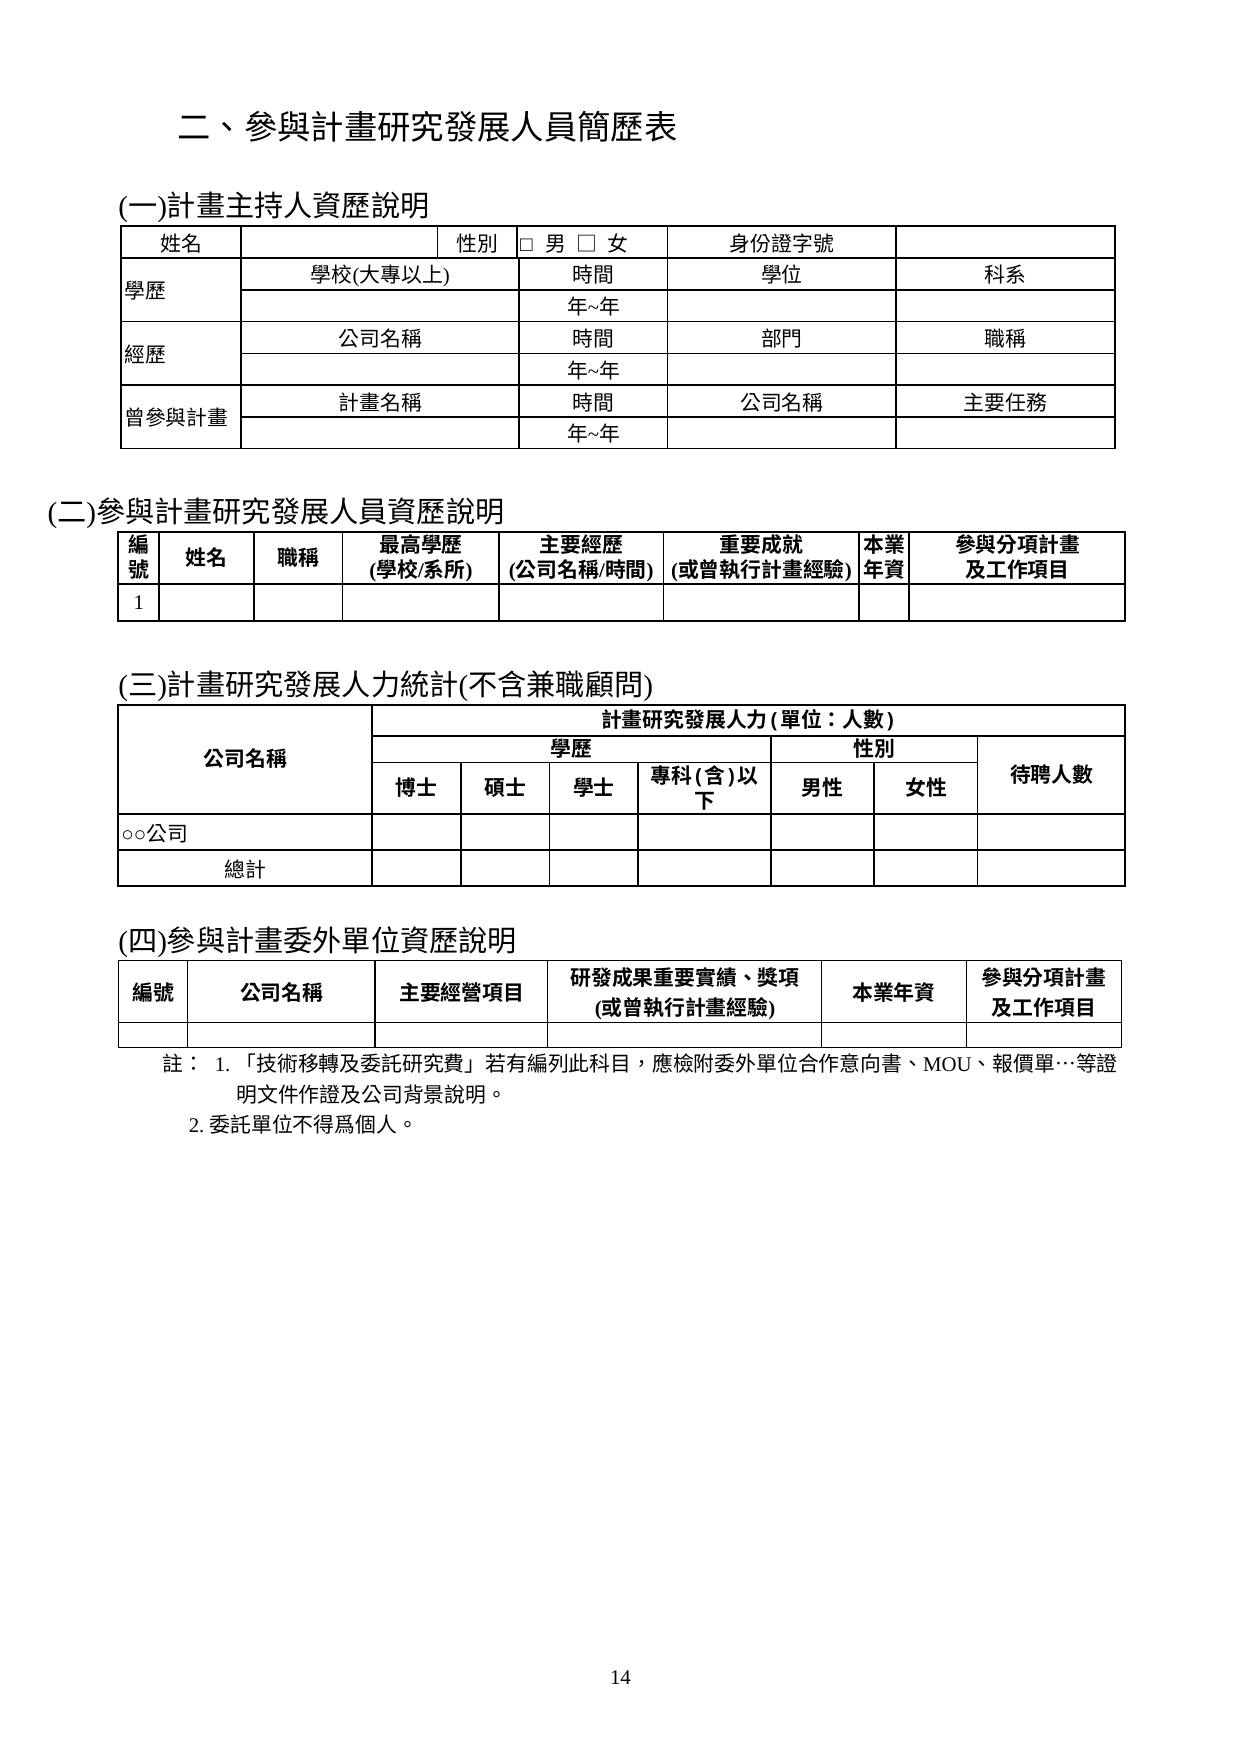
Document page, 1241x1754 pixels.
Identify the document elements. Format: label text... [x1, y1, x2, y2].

table_cell 女性 [875, 763, 977, 813]
table_cell [550, 851, 637, 885]
table_header 編號 [119, 961, 187, 1022]
table_cell 時間 [520, 322, 667, 352]
table_header 計畫研究發展人力(單位：人數) [373, 706, 1124, 735]
table_cell [822, 1023, 966, 1047]
table_cell [255, 585, 342, 620]
table_cell 碩士 [462, 763, 549, 813]
table_header 姓名 [160, 533, 253, 583]
table_cell 男性 [772, 763, 873, 813]
table_header 研發成果重要實績、獎項 (或曾執行計畫經驗) [548, 961, 821, 1022]
table_cell [373, 851, 460, 885]
table_cell [978, 851, 1124, 885]
table_header 主要經歷 (公司名稱/時間) [500, 533, 663, 583]
table_cell 學歷 [122, 259, 240, 321]
table_cell [897, 418, 1114, 448]
text (二)參與計畫研究發展人員資歷說明 [47, 489, 1122, 531]
text (三)計畫研究發展人力統計(不含兼職顧問) [118, 662, 1122, 704]
table_header 重要成就 (或曾執行計畫經驗) [664, 533, 858, 583]
table_cell [668, 418, 895, 448]
table_cell 學校(大專以上) [242, 259, 518, 289]
table_cell [772, 851, 873, 885]
table_cell 1 [119, 585, 158, 620]
table_header 最高學歷 (學校/系所) [343, 533, 498, 583]
table_cell [639, 851, 770, 885]
table_cell [188, 1023, 374, 1047]
table_cell 經歷 [122, 322, 240, 384]
table_cell [664, 585, 858, 620]
table_cell [548, 1023, 821, 1047]
table_cell 公司名稱 [242, 322, 518, 352]
table_cell 科系 [897, 259, 1114, 289]
table_cell [978, 815, 1124, 849]
table_header [242, 227, 437, 257]
table_cell [639, 815, 770, 849]
table_header 編號 [119, 533, 158, 583]
table_cell [500, 585, 663, 620]
table_cell [897, 354, 1114, 384]
table_header □ 男 □ 女 [518, 227, 667, 257]
table_header 主要經營項目 [376, 961, 547, 1022]
text (四)參與計畫委外單位資歷說明 [118, 918, 1122, 960]
table_cell 年~年 [520, 291, 667, 321]
table_header 職稱 [255, 533, 342, 583]
table_cell [376, 1023, 547, 1047]
table_cell 曾參與計畫 [122, 386, 240, 448]
table_cell [860, 585, 908, 620]
table_header 參與分項計畫 及工作項目 [910, 533, 1124, 583]
table_header 本業年資 [822, 961, 966, 1022]
table_cell [875, 851, 977, 885]
text 註： 1. 「技術移轉及委託研究費」若有編列此科目，應檢附委外單位合作意向書、MOU、報價單…等證明文件作證及公司背景說明。 [162, 1048, 1122, 1108]
table_cell 公司名稱 [668, 386, 895, 416]
table_cell 主要任務 [897, 386, 1114, 416]
table_cell 博士 [373, 763, 460, 813]
table_cell 年~年 [520, 354, 667, 384]
table_cell [897, 291, 1114, 321]
table_cell [119, 1023, 187, 1047]
subtitle 二、參與計畫研究發展人員簡歷表 [177, 101, 1122, 149]
table_header 本業年資 [860, 533, 908, 583]
table_cell 部門 [668, 322, 895, 352]
table_header 身份證字號 [668, 227, 895, 257]
table_cell [668, 354, 895, 384]
table_cell 計畫名稱 [242, 386, 518, 416]
table_cell 時間 [520, 259, 667, 289]
table_cell [343, 585, 498, 620]
table_cell [242, 354, 518, 384]
table_cell 性別 [772, 737, 977, 762]
text 2. 委託單位不得爲個人。 [162, 1108, 1122, 1138]
table_cell [550, 815, 637, 849]
table_header 公司名稱 [188, 961, 374, 1022]
table_cell 學歷 [373, 737, 770, 762]
table_header 性別 [438, 227, 516, 257]
table_cell [967, 1023, 1121, 1047]
text (一)計畫主持人資歷說明 [118, 183, 1122, 225]
table_cell 待聘人數 [978, 737, 1124, 813]
table_cell 學位 [668, 259, 895, 289]
table_cell [668, 291, 895, 321]
table_header 參與分項計畫及工作項目 [967, 961, 1121, 1022]
table_cell [910, 585, 1124, 620]
table_cell 年~年 [520, 418, 667, 448]
table_cell [462, 851, 549, 885]
table_cell 專科(含)以下 [639, 763, 770, 813]
table_cell [875, 815, 977, 849]
table_cell [462, 815, 549, 849]
table_header 公司名稱 [119, 706, 371, 813]
table_cell ○○公司 [119, 815, 371, 849]
table_cell 總計 [119, 851, 371, 885]
table_cell 時間 [520, 386, 667, 416]
table_cell [160, 585, 253, 620]
table_cell [373, 815, 460, 849]
table_cell [242, 291, 518, 321]
table_cell 職稱 [897, 322, 1114, 352]
table_header 姓名 [122, 227, 240, 257]
table_cell [242, 418, 518, 448]
table_cell 學士 [550, 763, 637, 813]
table_header [897, 227, 1114, 257]
table_cell [772, 815, 873, 849]
